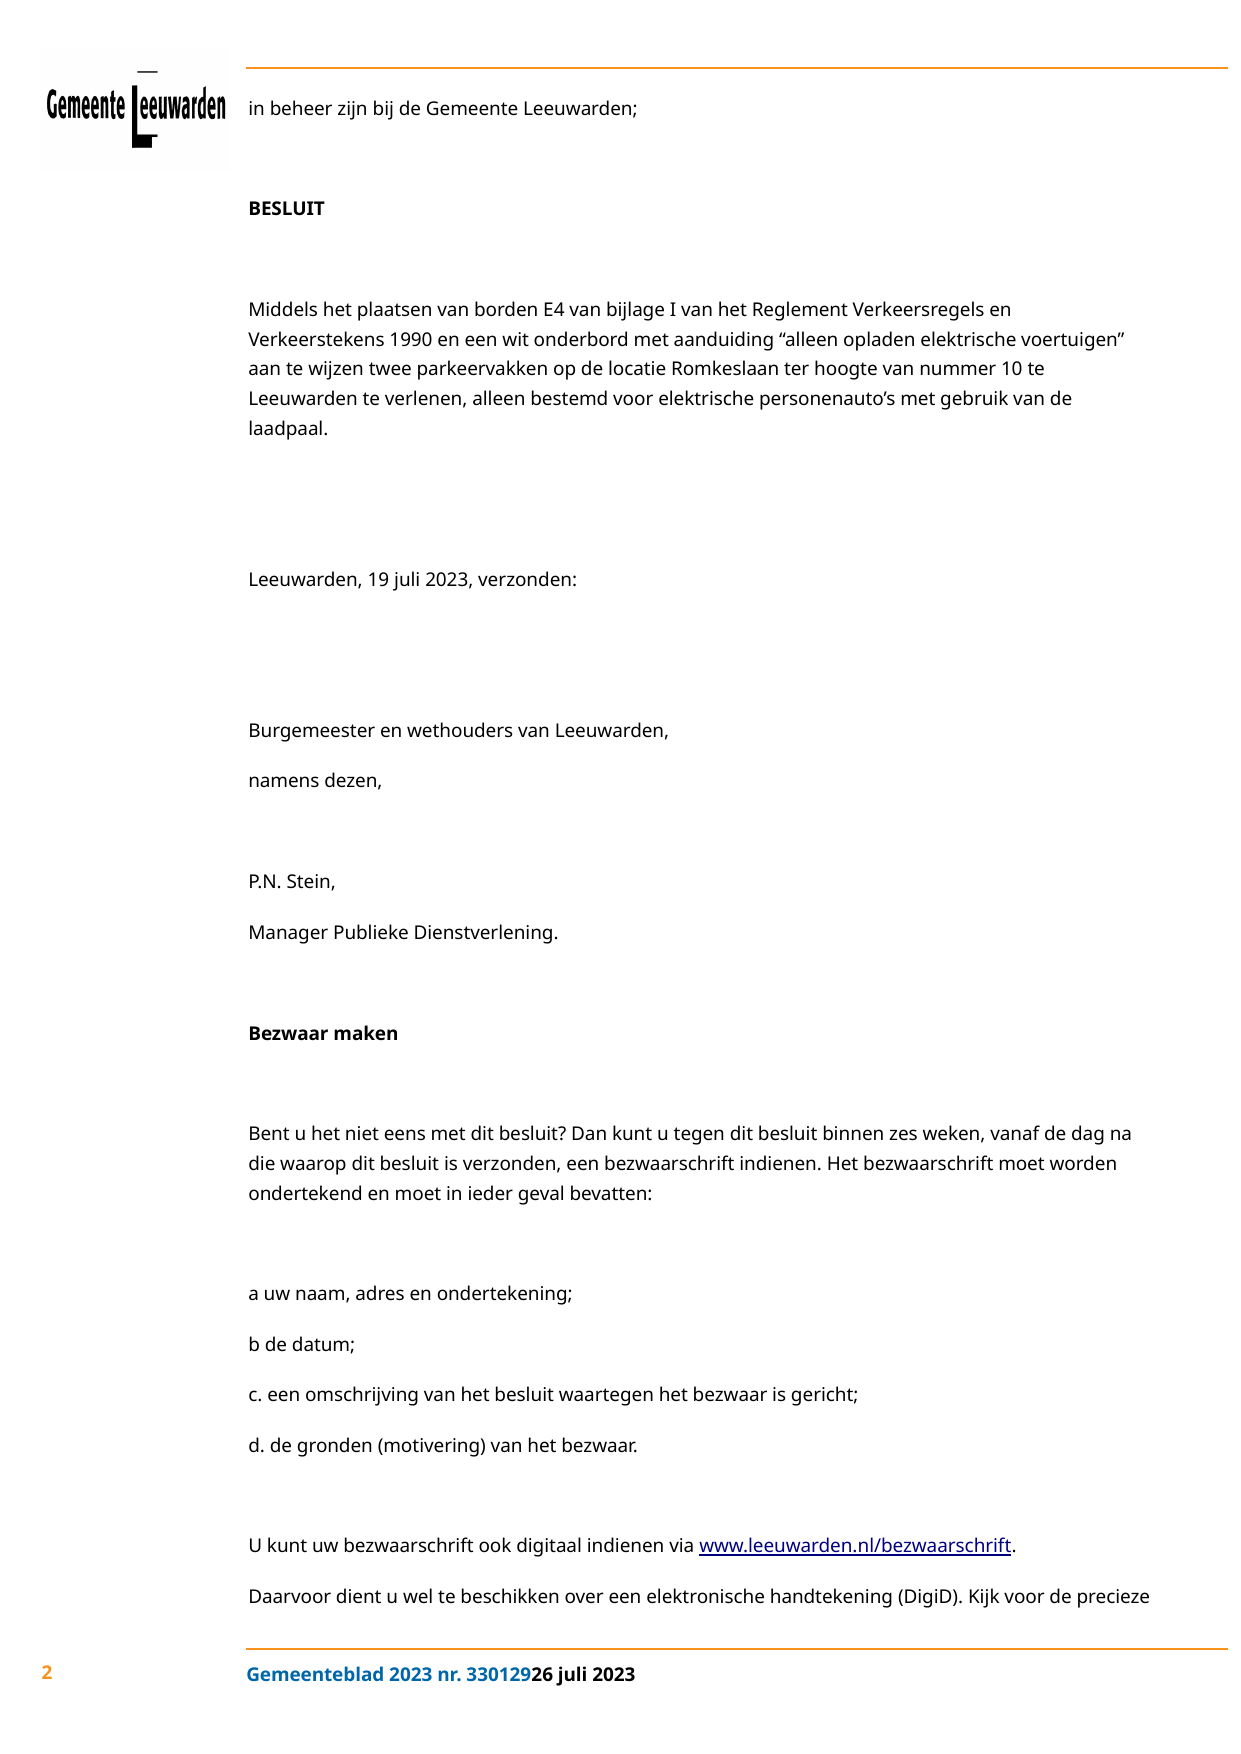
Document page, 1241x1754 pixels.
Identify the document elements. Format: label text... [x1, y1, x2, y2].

text Daarvoor dient u wel te beschikken over een elektronische handtekening (DigiD). Kijk voor de precieze [248, 1583, 1152, 1609]
text b de datum; [248, 1331, 1152, 1357]
text P.N. Stein, [248, 868, 1152, 894]
text Burgemeester en wethouders van Leeuwarden, [248, 717, 1152, 743]
text a uw naam, adres en ondertekening; [248, 1281, 1152, 1306]
text BESLUIT [248, 196, 1152, 221]
text Middels het plaatsen van borden E4 van bijlage I van het Reglement Verkeersregels en Verkeerstekens 1990 en een wit onderbord met aanduiding “alleen opladen elektrische voertuigen” aan te wijzen twee parkeervakken op de locatie Romkeslaan ter hoogte van nummer 10 te Leeuwarden te verlenen, alleen bestemd voor elektrische personenauto’s met gebruik van de laadpaal. [248, 296, 1152, 441]
text d. de gronden (motivering) van het bezwaar. [248, 1432, 1152, 1458]
text namens dezen, [248, 768, 1152, 793]
text in beheer zijn bij de Gemeente Leeuwarden; [248, 95, 1152, 121]
text Manager Publieke Dienstverlening. [248, 919, 1152, 945]
text Leeuwarden, 19 juli 2023, verzonden: [248, 566, 1152, 592]
text Bent u het niet eens met dit besluit? Dan kunt u tegen dit besluit binnen zes weken, vanaf de dag na die waarop dit besluit is verzonden, een bezwaarschrift indienen. Het bezwaarschrift moet worden ondertekend en moet in ieder geval bevatten: [248, 1121, 1152, 1206]
text c. een omschrijving van het besluit waartegen het bezwaar is gericht; [248, 1381, 1152, 1407]
picture [41, 47, 231, 172]
text Bezwaar maken [248, 1020, 1152, 1046]
text U kunt uw bezwaarschrift ook digitaal indienen via www.leeuwarden.nl/bezwaarschrift. [248, 1533, 1152, 1558]
